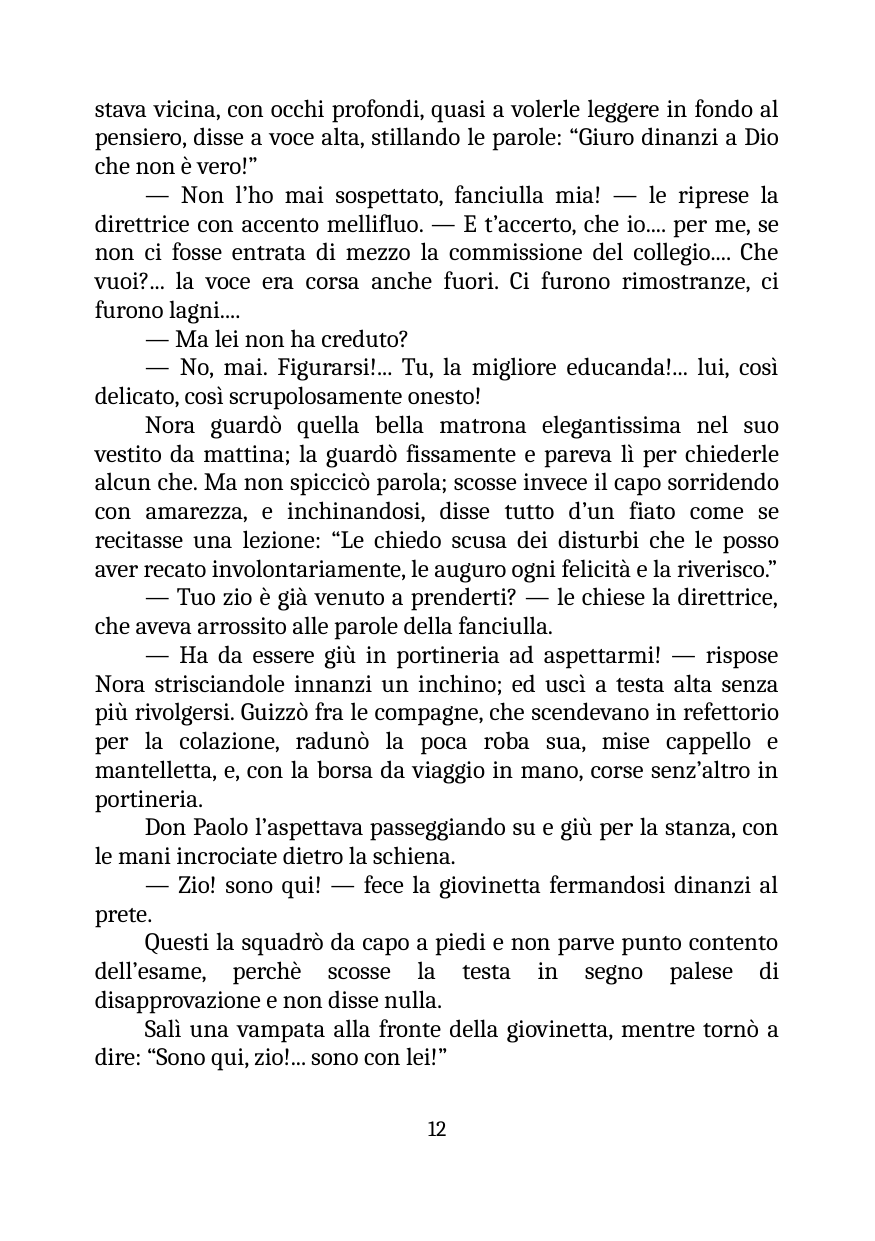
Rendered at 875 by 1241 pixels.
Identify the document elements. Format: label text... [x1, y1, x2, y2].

text — Tuo zio è già venuto a prenderti? — le chiese la direttrice, che aveva arrossito alle parole della fanciulla. [94, 583, 779, 641]
text — Non l’ho mai sospettato, fanciulla mia! — le riprese la direttrice con accento mellifluo. — E t’accerto, che io.... per me, se non ci fosse entrata di mezzo la commissione del collegio.... Che vuoi?... la voce era corsa anche fuori. Ci furono rimostranze, ci furono lagni.... [94, 181, 779, 324]
text — Ha da essere giù in portineria ad aspettarmi! — rispose Nora strisciandole innanzi un inchino; ed uscì a testa alta senza più rivolgersi. Guizzò fra le compagne, che scendevano in refettorio per la colazione, radunò la poca roba sua, mise cappello e mantelletta, e, con la borsa da viaggio in mano, corse senz’altro in portineria. [94, 641, 779, 813]
text stava vicina, con occhi profondi, quasi a volerle leggere in fondo al pensiero, disse a voce alta, stillando le parole: “Giuro dinanzi a Dio che non è vero!” [94, 94, 779, 181]
text — No, mai. Figurarsi!... Tu, la migliore educanda!... lui, così delicato, così scrupolosamente onesto! [94, 353, 779, 411]
text Don Paolo l’aspettava passeggiando su e giù per la stanza, con le mani incrociate dietro la schiena. [94, 813, 779, 871]
text — Zio! sono qui! — fece la giovinetta fermandosi dinanzi al prete. [94, 871, 779, 928]
text Questi la squadrò da capo a piedi e non parve punto contento dell’esame, perchè scosse la testa in segno palese di disapprovazione e non disse nulla. [94, 928, 779, 1014]
text Salì una vampata alla fronte della giovinetta, mentre tornò a dire: “Sono qui, zio!... sono con lei!” [94, 1014, 779, 1072]
text Nora guardò quella bella matrona elegantissima nel suo vestito da mattina; la guardò fissamente e pareva lì per chiederle alcun che. Ma non spiccicò parola; scosse invece il capo sorridendo con amarezza, e inchinandosi, disse tutto d’un fiato come se recitasse una lezione: “Le chiedo scusa dei disturbi che le posso aver recato involontariamente, le auguro ogni felicità e la riverisco.” [94, 411, 779, 583]
text — Ma lei non ha creduto? [94, 324, 779, 353]
